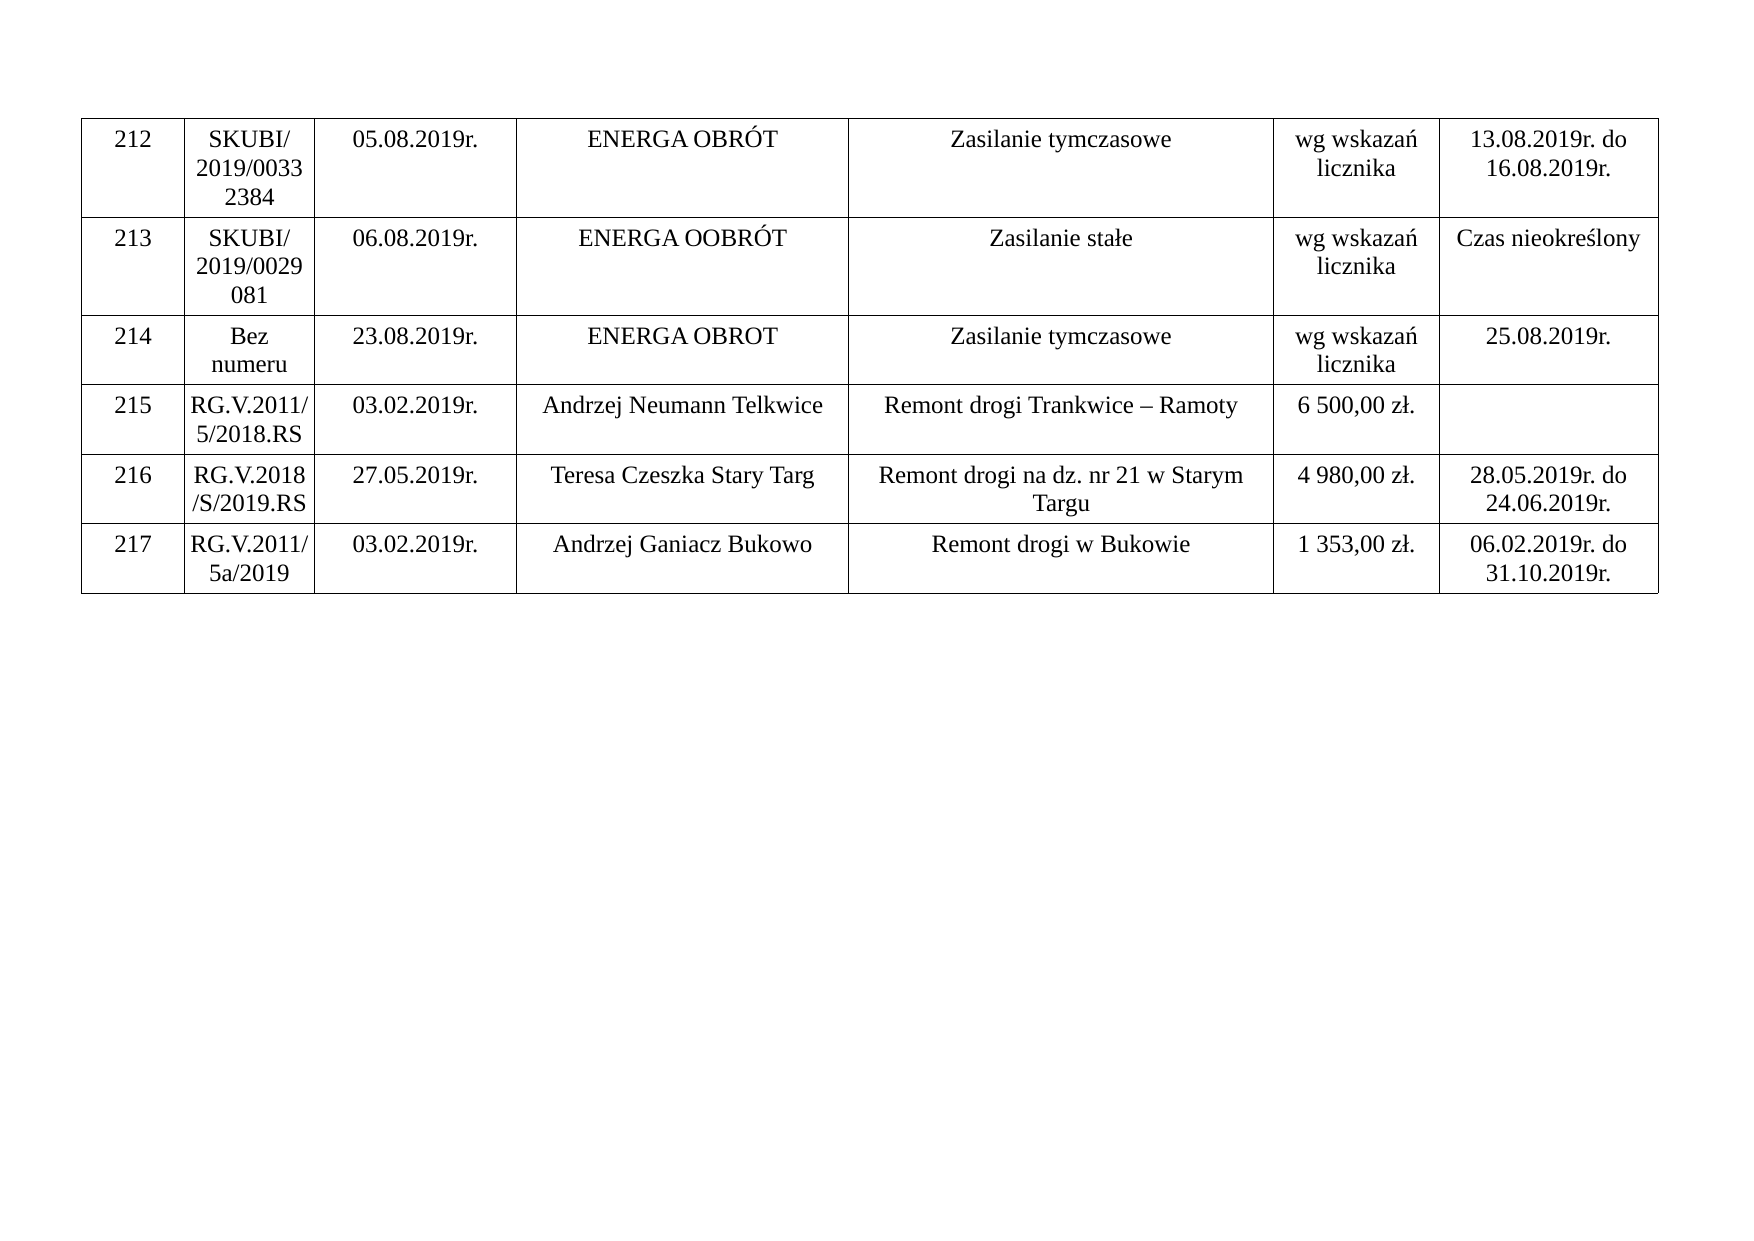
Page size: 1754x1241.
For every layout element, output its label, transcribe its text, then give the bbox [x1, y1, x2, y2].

table_cell 03.02.2019r. [315, 524, 516, 592]
table_cell wg wskazań licznika [1274, 316, 1439, 384]
table_cell ENERGA OBROT [517, 316, 848, 384]
table_cell ENERGA OOBRÓT [517, 218, 848, 314]
table_cell RG.V.2011/5a/2019 [185, 524, 314, 592]
table_cell 215 [82, 385, 184, 453]
table_cell 213 [82, 218, 184, 314]
table_cell 214 [82, 316, 184, 384]
table_cell ENERGA OBRÓT [517, 119, 848, 216]
table_cell Remont drogi na dz. nr 21 w Starym Targu [849, 455, 1273, 523]
table_cell wg wskazań licznika [1274, 119, 1439, 216]
table_cell Remont drogi w Bukowie [849, 524, 1273, 592]
table_cell 4 980,00 zł. [1274, 455, 1439, 523]
table_cell 28.05.2019r. do 24.06.2019r. [1440, 455, 1658, 523]
table_cell SKUBI/2019/0029081 [185, 218, 314, 314]
table_cell wg wskazań licznika [1274, 218, 1439, 314]
table_cell 212 [82, 119, 184, 216]
table_cell Zasilanie stałe [849, 218, 1273, 314]
table_cell Remont drogi Trankwice – Ramoty [849, 385, 1273, 453]
table_cell 25.08.2019r. [1440, 316, 1658, 384]
table_cell Czas nieokreślony [1440, 218, 1658, 314]
table_cell 216 [82, 455, 184, 523]
table_cell Bez numeru [185, 316, 314, 384]
table_cell Zasilanie tymczasowe [849, 316, 1273, 384]
table_cell RG.V.2011/5/2018.RS [185, 385, 314, 453]
table_cell Zasilanie tymczasowe [849, 119, 1273, 216]
table_cell 217 [82, 524, 184, 592]
table_cell Teresa Czeszka Stary Targ [517, 455, 848, 523]
table_cell 03.02.2019r. [315, 385, 516, 453]
table_cell RG.V.2018/S/2019.RS [185, 455, 314, 523]
table_cell 05.08.2019r. [315, 119, 516, 216]
table_cell 06.08.2019r. [315, 218, 516, 314]
table_cell 1 353,00 zł. [1274, 524, 1439, 592]
table_cell 06.02.2019r. do 31.10.2019r. [1440, 524, 1658, 592]
table_cell Andrzej Neumann Telkwice [517, 385, 848, 453]
table_cell SKUBI/2019/00332384 [185, 119, 314, 216]
table_cell [1440, 385, 1658, 453]
table_cell 27.05.2019r. [315, 455, 516, 523]
table_cell 13.08.2019r. do 16.08.2019r. [1440, 119, 1658, 216]
table_cell 23.08.2019r. [315, 316, 516, 384]
table_cell Andrzej Ganiacz Bukowo [517, 524, 848, 592]
table_cell 6 500,00 zł. [1274, 385, 1439, 453]
